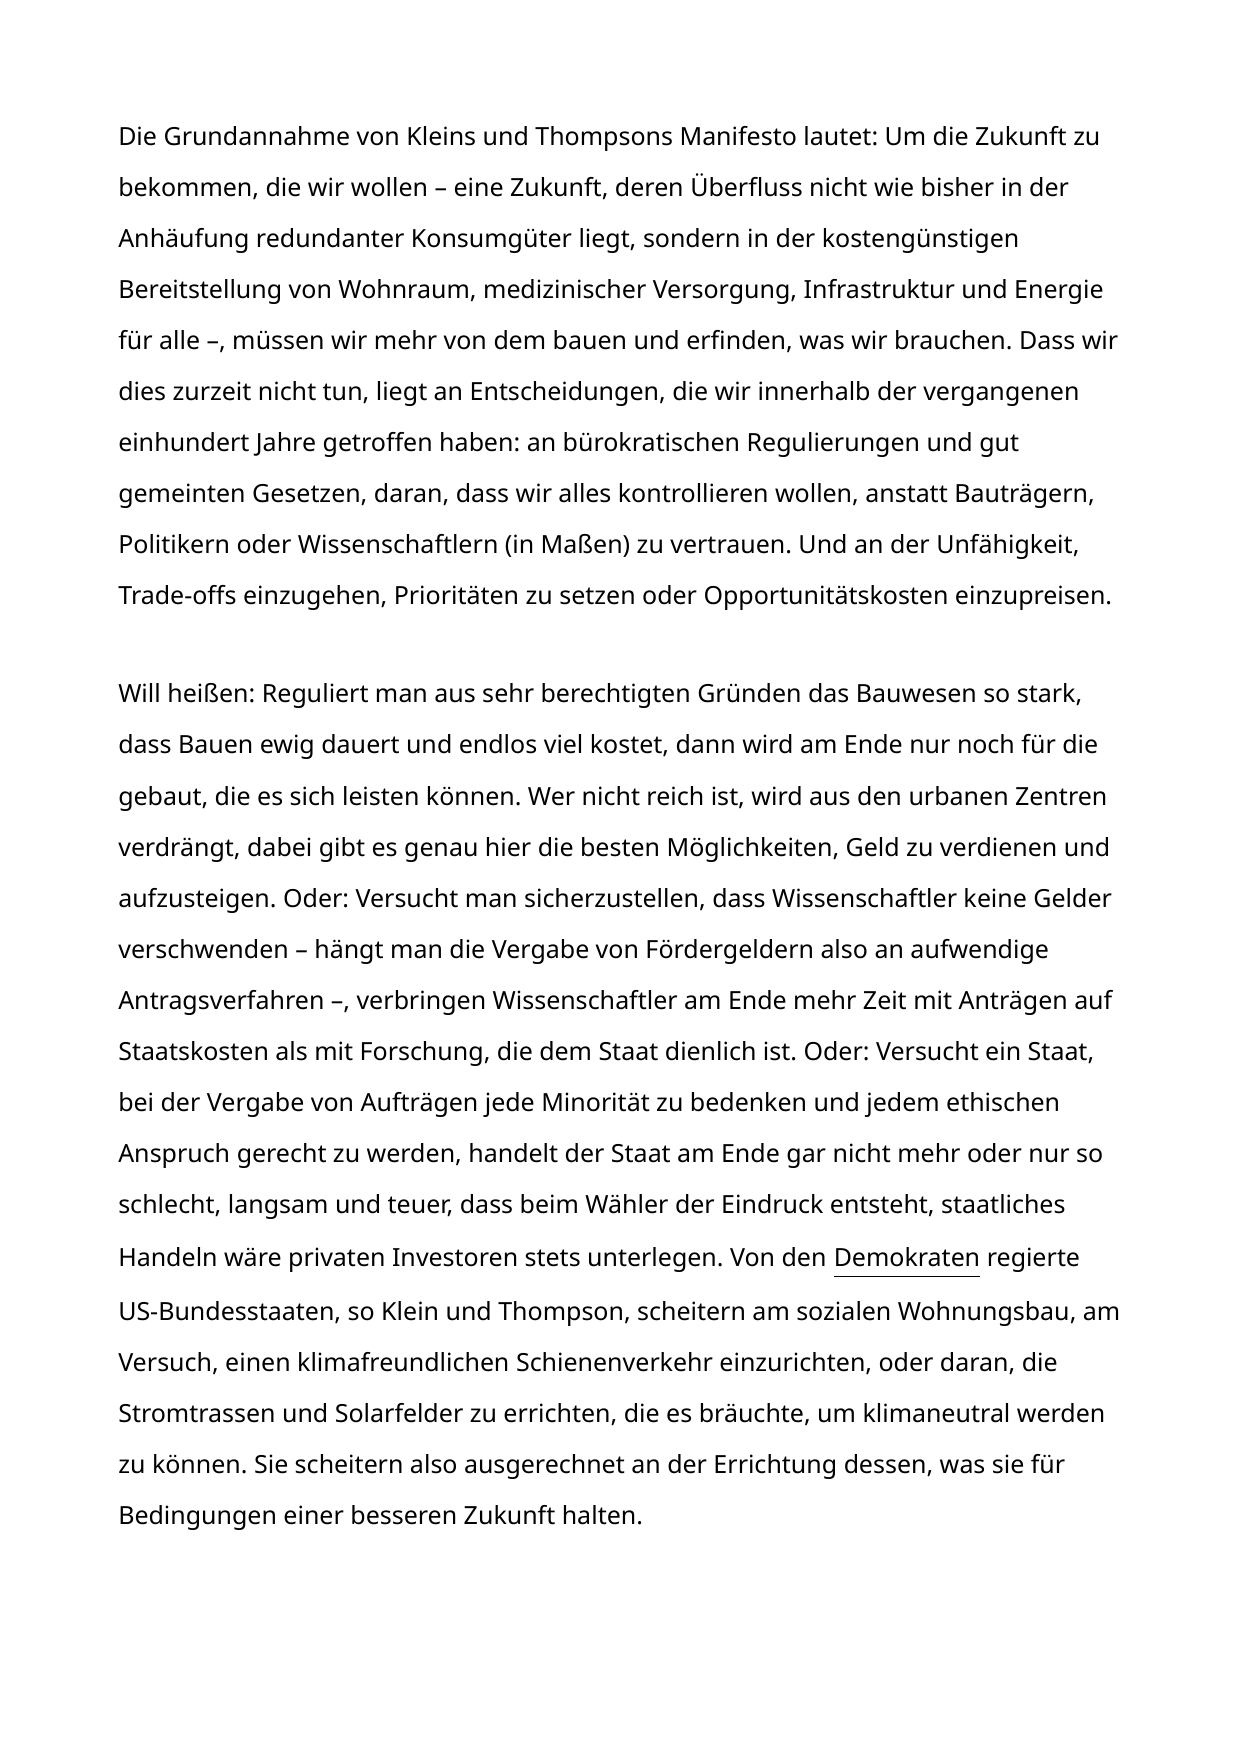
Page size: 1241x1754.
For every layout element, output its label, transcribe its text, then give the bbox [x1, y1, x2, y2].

text Will heißen: Reguliert man aus sehr berechtigten Gründen das Bauwesen so stark, dass Bauen ewig dauert und endlos viel kostet, dann wird am Ende nur noch für die gebaut, die es sich leisten können. Wer nicht reich ist, wird aus den urbanen Zentren verdrängt, dabei gibt es genau hier die besten Möglichkeiten, Geld zu verdienen und aufzusteigen. Oder: Versucht man sicherzustellen, dass Wissenschaftler keine Gelder verschwenden – hängt man die Vergabe von Fördergeldern also an aufwendige Antragsverfahren –, verbringen Wissenschaftler am Ende mehr Zeit mit Anträgen auf Staatskosten als mit Forschung, die dem Staat dienlich ist. Oder: Versucht ein Staat, bei der Vergabe von Aufträgen jede Minorität zu bedenken und jedem ethischen Anspruch gerecht zu werden, handelt der Staat am Ende gar nicht mehr oder nur so schlecht, langsam und teuer, dass beim Wähler der Eindruck entsteht, staatliches Handeln wäre privaten Investoren stets unterlegen. Von den Demokraten regierte US-Bundesstaaten, so Klein und Thompson, scheitern am sozialen Wohnungsbau, am Versuch, einen klimafreundlichen Schienenverkehr einzurichten, oder daran, die Stromtrassen und Solarfelder zu errichten, die es bräuchte, um klimaneutral werden zu können. Sie scheitern also ausgerechnet an der Errichtung dessen, was sie für Bedingungen einer besseren Zukunft halten. [118, 676, 1122, 1531]
text Die Grundannahme von Kleins und Thompsons Manifesto lautet: Um die Zukunft zu bekommen, die wir wollen – eine Zukunft, deren Überfluss nicht wie bisher in der Anhäufung redundanter Konsumgüter liegt, sondern in der kostengünstigen Bereitstellung von Wohnraum, medizinischer Versorgung, Infrastruktur und Energie für alle –, müssen wir mehr von dem bauen und erfinden, was wir brauchen. Dass wir dies zurzeit nicht tun, liegt an Entscheidungen, die wir innerhalb der vergangenen einhundert Jahre getroffen haben: an bürokratischen Regulierungen und gut gemeinten Gesetzen, daran, dass wir alles kontrollieren wollen, anstatt Bauträgern, Politikern oder Wissenschaftlern (in Maßen) zu vertrauen. Und an der Unfähigkeit, Trade-offs einzugehen, Prioritäten zu setzen oder Opportunitätskosten einzupreisen. [118, 118, 1122, 612]
